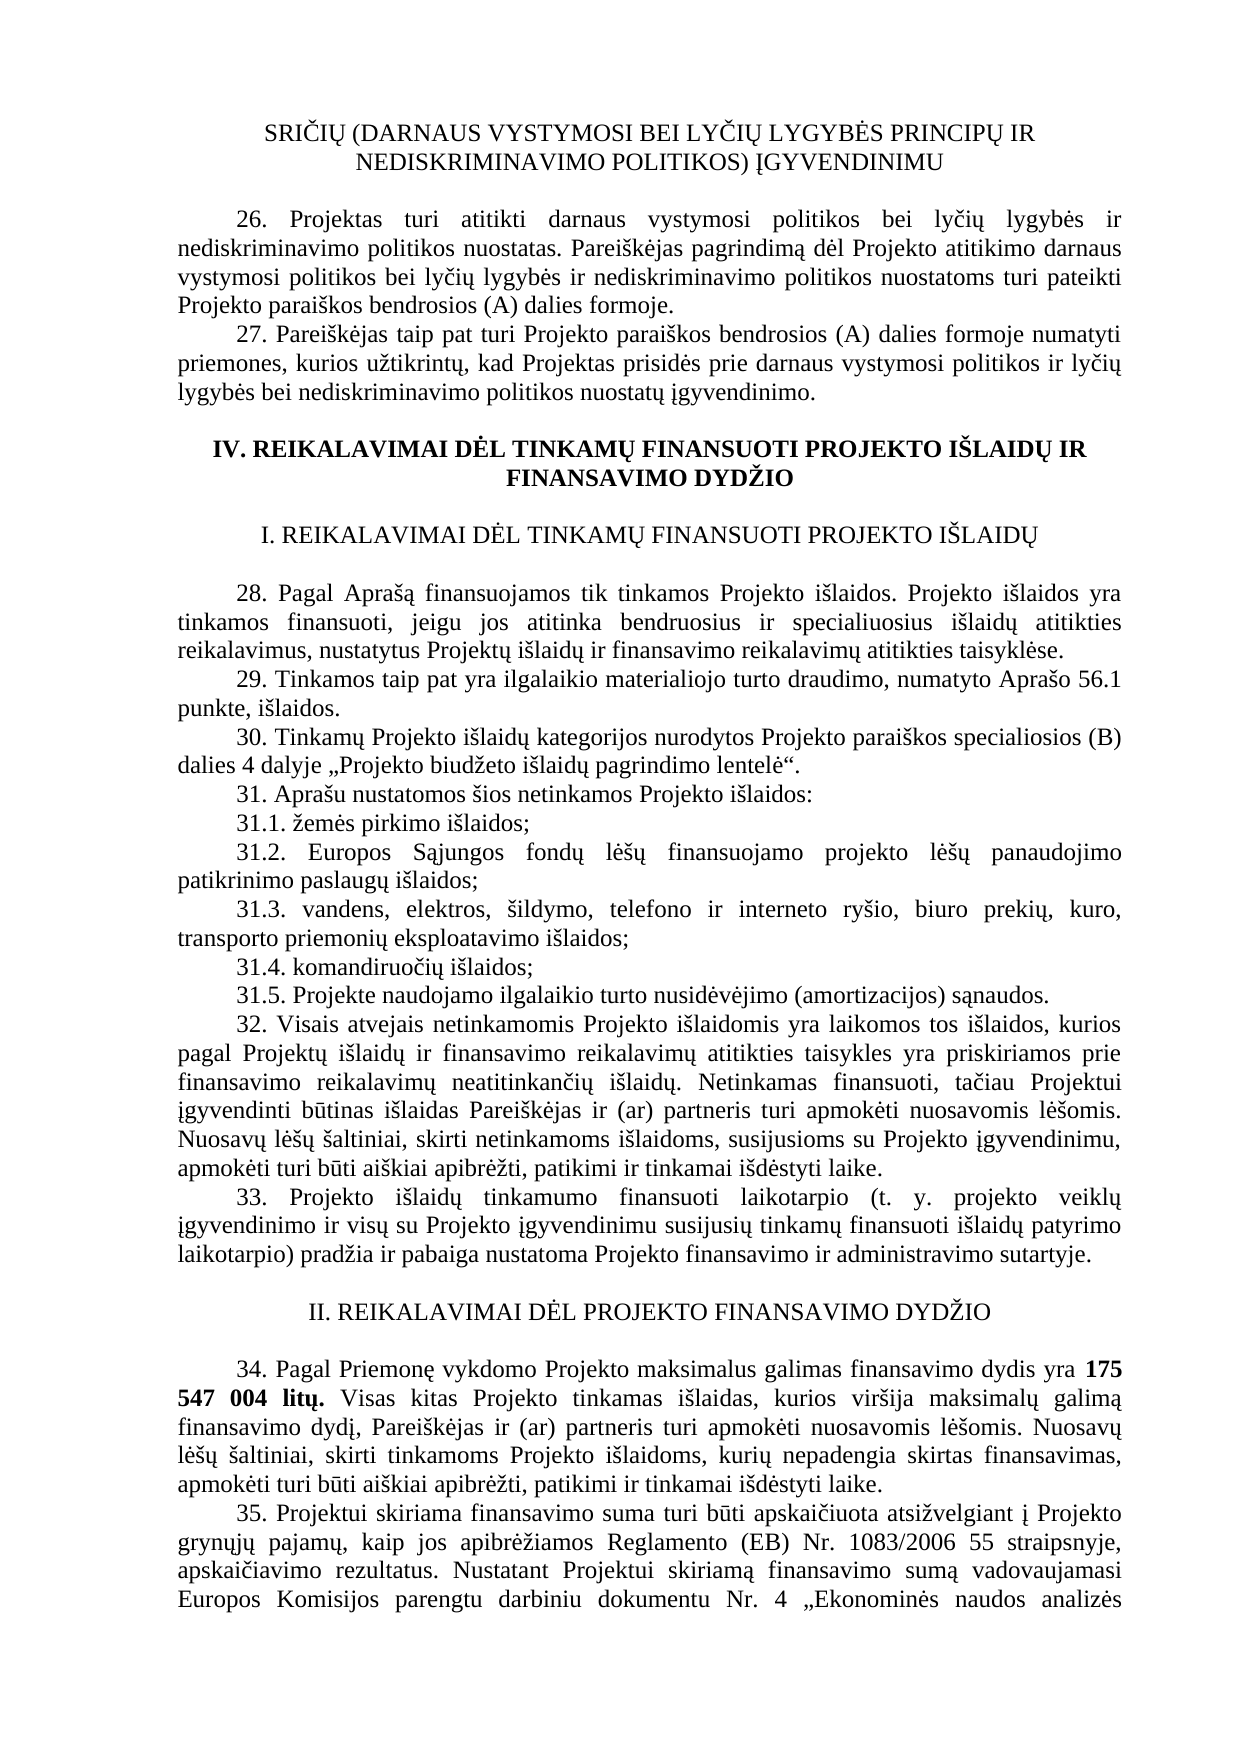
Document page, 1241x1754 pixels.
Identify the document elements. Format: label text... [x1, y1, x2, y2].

text 31. Aprašu nustatomos šios netinkamos Projekto išlaidos: [177, 779, 1122, 808]
text 30. Tinkamų Projekto išlaidų kategorijos nurodytos Projekto paraiškos specialiosios (B) dalies 4 dalyje „Projekto biudžeto išlaidų pagrindimo lentelė“. [177, 722, 1122, 779]
text 31.2. Europos Sąjungos fondų lėšų finansuojamo projekto lėšų panaudojimo patikrinimo paslaugų išlaidos; [177, 837, 1122, 894]
text 31.1. žemės pirkimo išlaidos; [177, 808, 1122, 837]
text 31.4. komandiruočių išlaidos; [177, 952, 1122, 981]
text 27. Pareiškėjas taip pat turi Projekto paraiškos bendrosios (A) dalies formoje numatyti priemones, kurios užtikrintų, kad Projektas prisidės prie darnaus vystymosi politikos ir lyčių lygybės bei nediskriminavimo politikos nuostatų įgyvendinimo. [177, 319, 1122, 406]
text IV. REIKALAVIMAI DĖL TINKAMŲ FINANSUOTI PROJEKTO IŠLAIDŲ IR FINANSAVIMO DYDŽIO [177, 434, 1122, 492]
text 32. Visais atvejais netinkamomis Projekto išlaidomis yra laikomos tos išlaidos, kurios pagal Projektų išlaidų ir finansavimo reikalavimų atitikties taisykles yra priskiriamos prie finansavimo reikalavimų neatitinkančių išlaidų. Netinkamas finansuoti, tačiau Projektui įgyvendinti būtinas išlaidas Pareiškėjas ir (ar) partneris turi apmokėti nuosavomis lėšomis. Nuosavų lėšų šaltiniai, skirti netinkamoms išlaidoms, susijusioms su Projekto įgyvendinimu, apmokėti turi būti aiškiai apibrėžti, patikimi ir tinkamai išdėstyti laike. [177, 1009, 1122, 1182]
text 28. Pagal Aprašą finansuojamos tik tinkamos Projekto išlaidos. Projekto išlaidos yra tinkamos finansuoti, jeigu jos atitinka bendruosius ir specialiuosius išlaidų atitikties reikalavimus, nustatytus Projektų išlaidų ir finansavimo reikalavimų atitikties taisyklėse. [177, 578, 1122, 664]
text 31.5. Projekte naudojamo ilgalaikio turto nusidėvėjimo (amortizacijos) sąnaudos. [177, 981, 1122, 1009]
text 35. Projektui skiriama finansavimo suma turi būti apskaičiuota atsižvelgiant į Projekto grynųjų pajamų, kaip jos apibrėžiamos Reglamento (EB) Nr. 1083/2006 55 straipsnyje, apskaičiavimo rezultatus. Nustatant Projektui skiriamą finansavimo sumą vadovaujamasi Europos Komisijos parengtu darbiniu dokumentu Nr. 4 „Ekonominės naudos analizės [177, 1498, 1122, 1613]
text SRIČIŲ (DARNAUS VYSTYMOSI BEI LYČIŲ LYGYBĖS PRINCIPŲ IR NEDISKRIMINAVIMO POLITIKOS) ĮGYVENDINIMU [177, 118, 1122, 176]
text II. REIKALAVIMAI DĖL PROJEKTO FINANSAVIMO DYDŽIO [177, 1297, 1122, 1326]
text 26. Projektas turi atitikti darnaus vystymosi politikos bei lyčių lygybės ir nediskriminavimo politikos nuostatas. Pareiškėjas pagrindimą dėl Projekto atitikimo darnaus vystymosi politikos bei lyčių lygybės ir nediskriminavimo politikos nuostatoms turi pateikti Projekto paraiškos bendrosios (A) dalies formoje. [177, 204, 1122, 319]
text 34. Pagal Priemonę vykdomo Projekto maksimalus galimas finansavimo dydis yra 175 547 004 litų. Visas kitas Projekto tinkamas išlaidas, kurios viršija maksimalų galimą finansavimo dydį, Pareiškėjas ir (ar) partneris turi apmokėti nuosavomis lėšomis. Nuosavų lėšų šaltiniai, skirti tinkamoms Projekto išlaidoms, kurių nepadengia skirtas finansavimas, apmokėti turi būti aiškiai apibrėžti, patikimi ir tinkamai išdėstyti laike. [177, 1354, 1122, 1498]
text 29. Tinkamos taip pat yra ilgalaikio materialiojo turto draudimo, numatyto Aprašo 56.1 punkte, išlaidos. [177, 664, 1122, 722]
text I. REIKALAVIMAI DĖL TINKAMŲ FINANSUOTI PROJEKTO IŠLAIDŲ [177, 521, 1122, 549]
text 31.3. vandens, elektros, šildymo, telefono ir interneto ryšio, biuro prekių, kuro, transporto priemonių eksploatavimo išlaidos; [177, 894, 1122, 952]
text 33. Projekto išlaidų tinkamumo finansuoti laikotarpio (t. y. projekto veiklų įgyvendinimo ir visų su Projekto įgyvendinimu susijusių tinkamų finansuoti išlaidų patyrimo laikotarpio) pradžia ir pabaiga nustatoma Projekto finansavimo ir administravimo sutartyje. [177, 1182, 1122, 1268]
